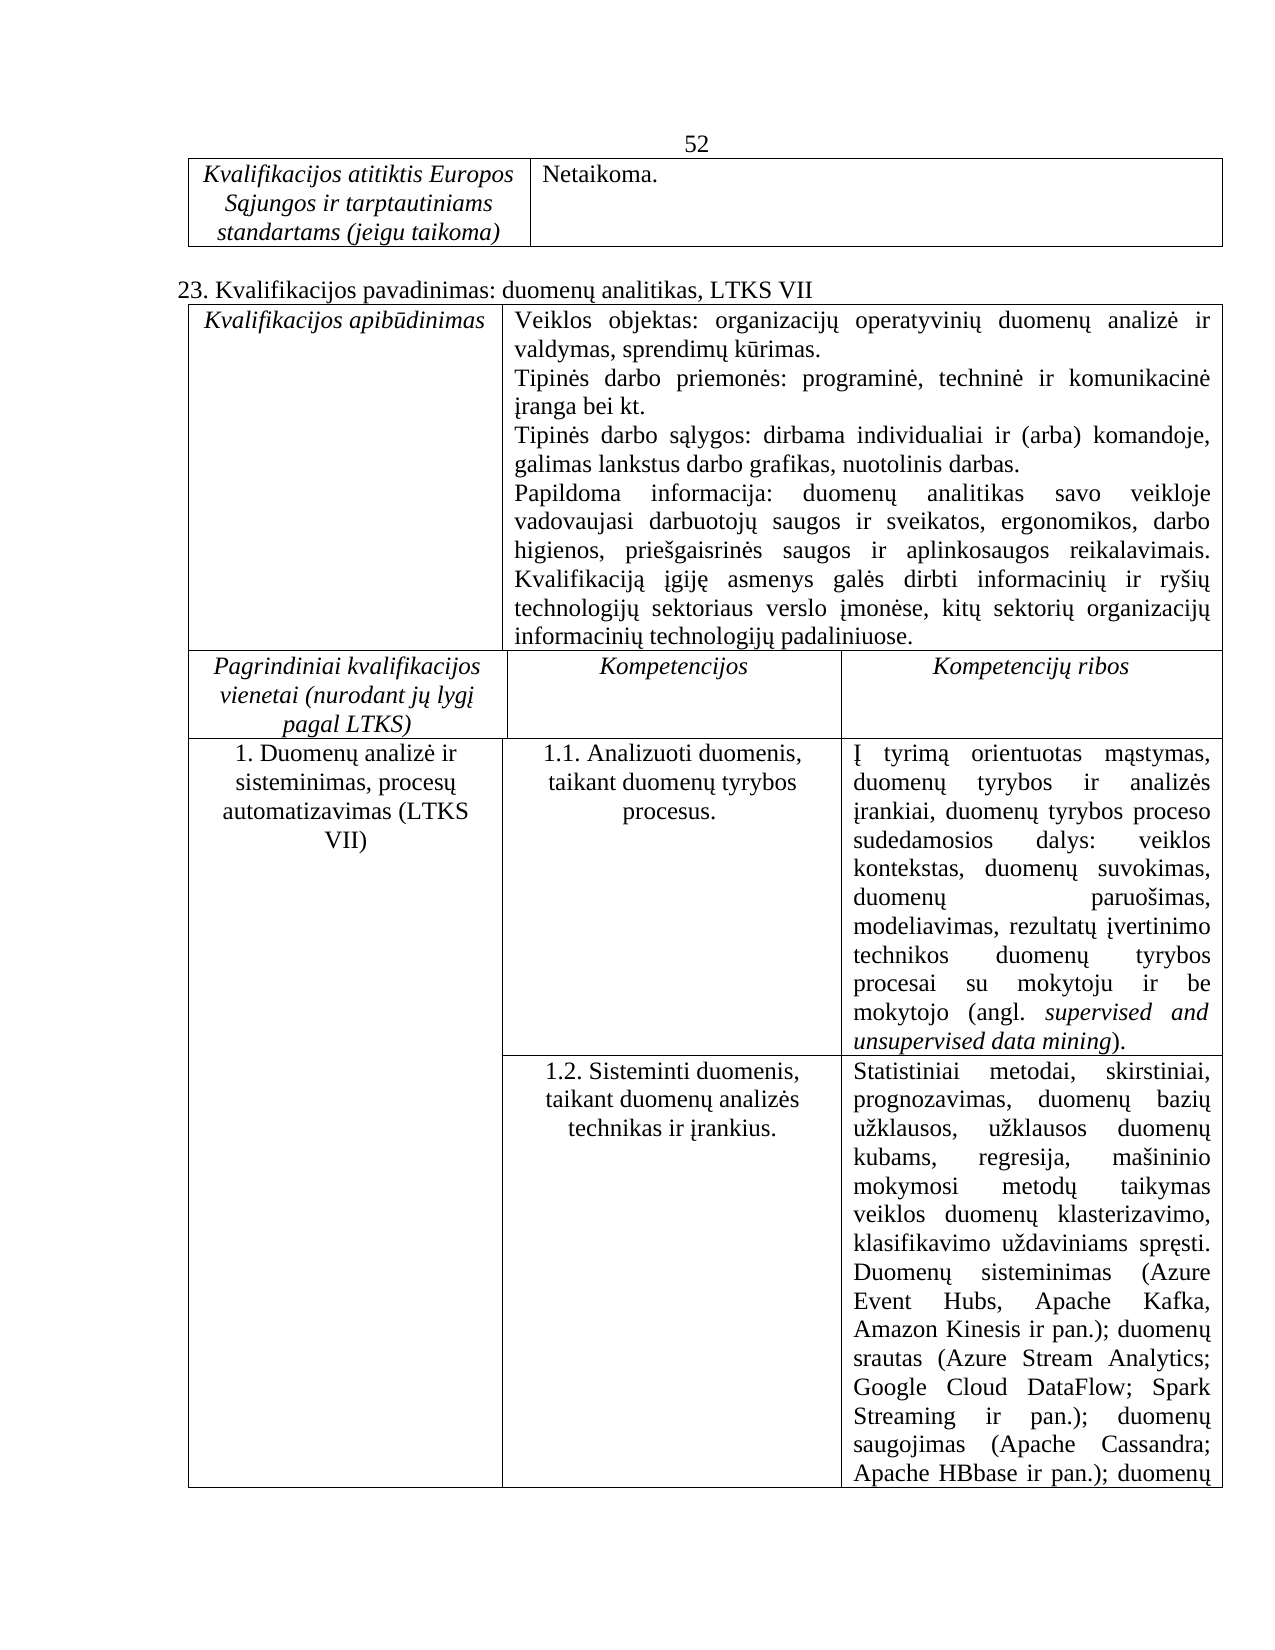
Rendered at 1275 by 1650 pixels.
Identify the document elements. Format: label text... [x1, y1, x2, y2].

text 23. Kvalifikacijos pavadinimas: duomenų analitikas, LTKS VII [177, 275, 1216, 304]
table_header Veiklos objektas: organizacijų operatyvinių duomenų analizė ir valdymas, sprendimų kūrimas. Tipinės darbo priemonės: programinė, techninė ir komunikacinė įranga bei kt. Tipinės darbo sąlygos: dirbama individualiai ir (arba) komandoje, galimas lankstus darbo grafikas, nuotolinis darbas. Papildoma informacija: duomenų analitikas savo veikloje vadovaujasi darbuotojų saugos ir sveikatos, ergonomikos, darbo higienos, priešgaisrinės saugos ir aplinkosaugos reikalavimais. Kvalifikaciją įgiję asmenys galės dirbti informacinių ir ryšių technologijų sektoriaus verslo įmonėse, kitų sektorių organizacijų informacinių technologijų padaliniuose. [503, 305, 1222, 650]
table_cell 1. Duomenų analizė ir sisteminimas, procesų automatizavimas (LTKS VII) [189, 739, 502, 1487]
table_cell 1.1. Analizuoti duomenis, taikant duomenų tyrybos procesus. [503, 739, 841, 1055]
table_cell Kompetencijos [508, 651, 841, 737]
table_cell Pagrindiniai kvalifikacijos vienetai (nurodant jų lygį pagal LTKS) [189, 651, 507, 737]
table_cell Į tyrimą orientuotas mąstymas, duomenų tyrybos ir analizės įrankiai, duomenų tyrybos proceso sudedamosios dalys: veiklos kontekstas, duomenų suvokimas, duomenų paruošimas, modeliavimas, rezultatų įvertinimo technikos duomenų tyrybos procesai su mokytoju ir be mokytojo (angl. supervised and unsupervised data mining). [842, 739, 1222, 1055]
table_cell Kvalifikacijos atitiktis Europos Sąjungos ir tarptautiniams standartams (jeigu taikoma) [189, 159, 530, 246]
table_cell 1.2. Sisteminti duomenis, taikant duomenų analizės technikas ir įrankius. [503, 1056, 841, 1487]
table_cell Kompetencijų ribos [842, 651, 1222, 737]
table_cell Netaikoma. [531, 159, 1222, 246]
table_cell Statistiniai metodai, skirstiniai, prognozavimas, duomenų bazių užklausos, užklausos duomenų kubams, regresija, mašininio mokymosi metodų taikymas veiklos duomenų klasterizavimo, klasifikavimo uždaviniams spręsti. Duomenų sisteminimas (Azure Event Hubs, Apache Kafka, Amazon Kinesis ir pan.); duomenų srautas (Azure Stream Analytics; Google Cloud DataFlow; Spark Streaming ir pan.); duomenų saugojimas (Apache Cassandra; Apache HBbase ir pan.); duomenų [842, 1056, 1222, 1487]
table_header Kvalifikacijos apibūdinimas [189, 305, 502, 650]
